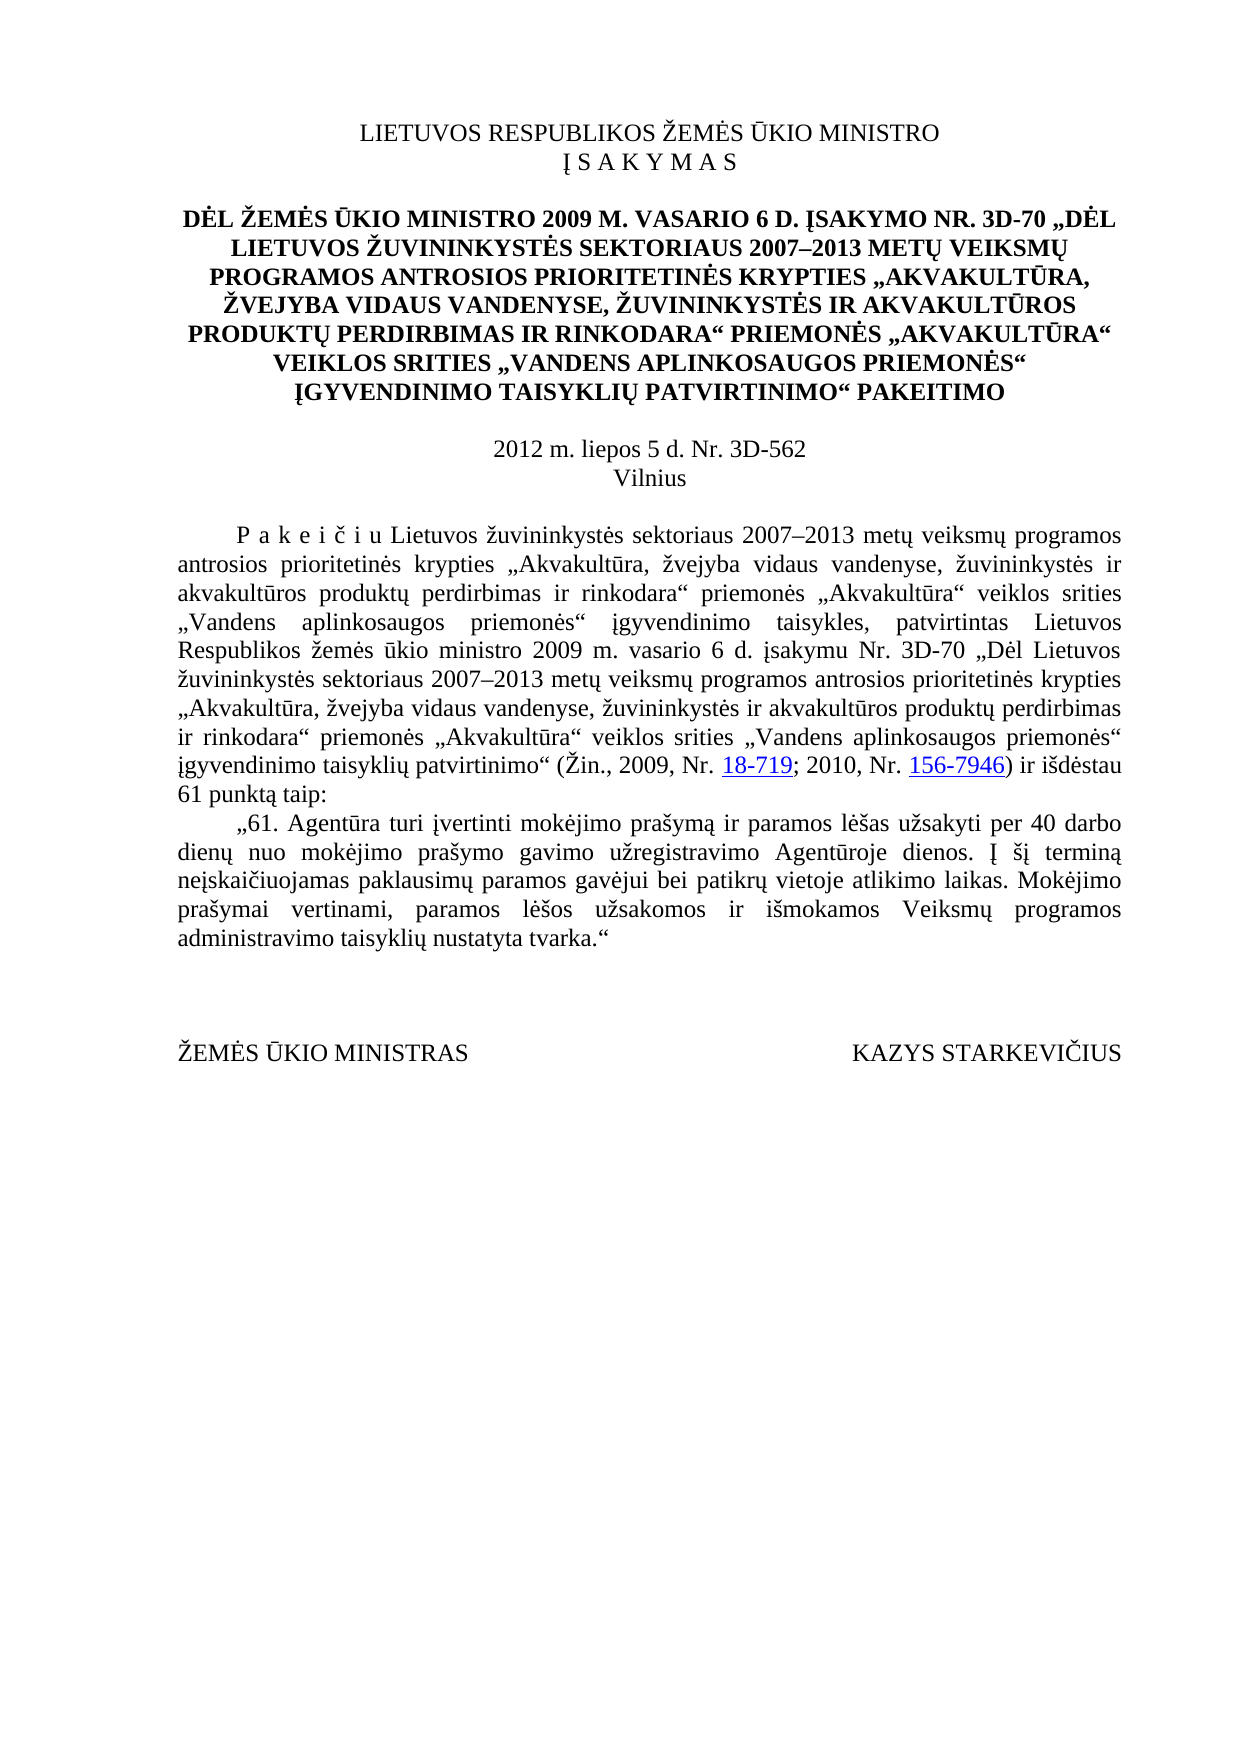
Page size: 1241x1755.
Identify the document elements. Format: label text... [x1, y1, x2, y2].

text Žemės ūkio ministras Kazys Starkevičius [177, 1038, 1122, 1067]
text Į S A K Y M A S [177, 147, 1122, 176]
text Dėl žemės ūkio ministro 2009 m. VASARIO 6 d. įsakymo Nr. 3D-70 „DĖL LIETUVOS ŽUVININKYSTĖS SEKTORIAUS 2007–2013 METŲ VEIKSMŲ PROGRAMOS ANTROSIOS PRIORITETINĖS KRYPTIES „AKVAKULTŪRA, ŽVEJYBA VIDAUS VANDENYSE, ŽUVININKYSTĖS IR AKVAKULTŪROS PRODUKTŲ PERDIRBIMAS IR RINKODARA“ PRIEMONĖS „AKVAKULTŪRA“ VEIKLOS SRITIES „VANDENS APLINKOSAUGOS PRIEMONĖS“ ĮGYVENDINIMO TAISYKLIŲ PATVIRTINIMO“ PAKEITIMO [177, 204, 1122, 406]
text „61. Agentūra turi įvertinti mokėjimo prašymą ir paramos lėšas užsakyti per 40 darbo dienų nuo mokėjimo prašymo gavimo užregistravimo Agentūroje dienos. Į šį terminą neįskaičiuojamas paklausimų paramos gavėjui bei patikrų vietoje atlikimo laikas. Mokėjimo prašymai vertinami, paramos lėšos užsakomos ir išmokamos Veiksmų programos administravimo taisyklių nustatyta tvarka.“ [177, 808, 1122, 952]
text Vilnius [177, 463, 1122, 492]
text LIETUVOS RESPUBLIKOS ŽEMĖS ŪKIO MINISTRO [177, 118, 1122, 147]
text P a k e i č i u Lietuvos žuvininkystės sektoriaus 2007–2013 metų veiksmų programos antrosios prioritetinės krypties „Akvakultūra, žvejyba vidaus vandenyse, žuvininkystės ir akvakultūros produktų perdirbimas ir rinkodara“ priemonės „Akvakultūra“ veiklos srities „Vandens aplinkosaugos priemonės“ įgyvendinimo taisykles, patvirtintas Lietuvos Respublikos žemės ūkio ministro 2009 m. vasario 6 d. įsakymu Nr. 3D-70 „Dėl Lietuvos žuvininkystės sektoriaus 2007–2013 metų veiksmų programos antrosios prioritetinės krypties „Akvakultūra, žvejyba vidaus vandenyse, žuvininkystės ir akvakultūros produktų perdirbimas ir rinkodara“ priemonės „Akvakultūra“ veiklos srities „Vandens aplinkosaugos priemonės“ įgyvendinimo taisyklių patvirtinimo“ (Žin., 2009, Nr. 18-719; 2010, Nr. 156-7946) ir išdėstau 61 punktą taip: [177, 521, 1122, 808]
text 2012 m. liepos 5 d. Nr. 3D-562 [177, 434, 1122, 463]
